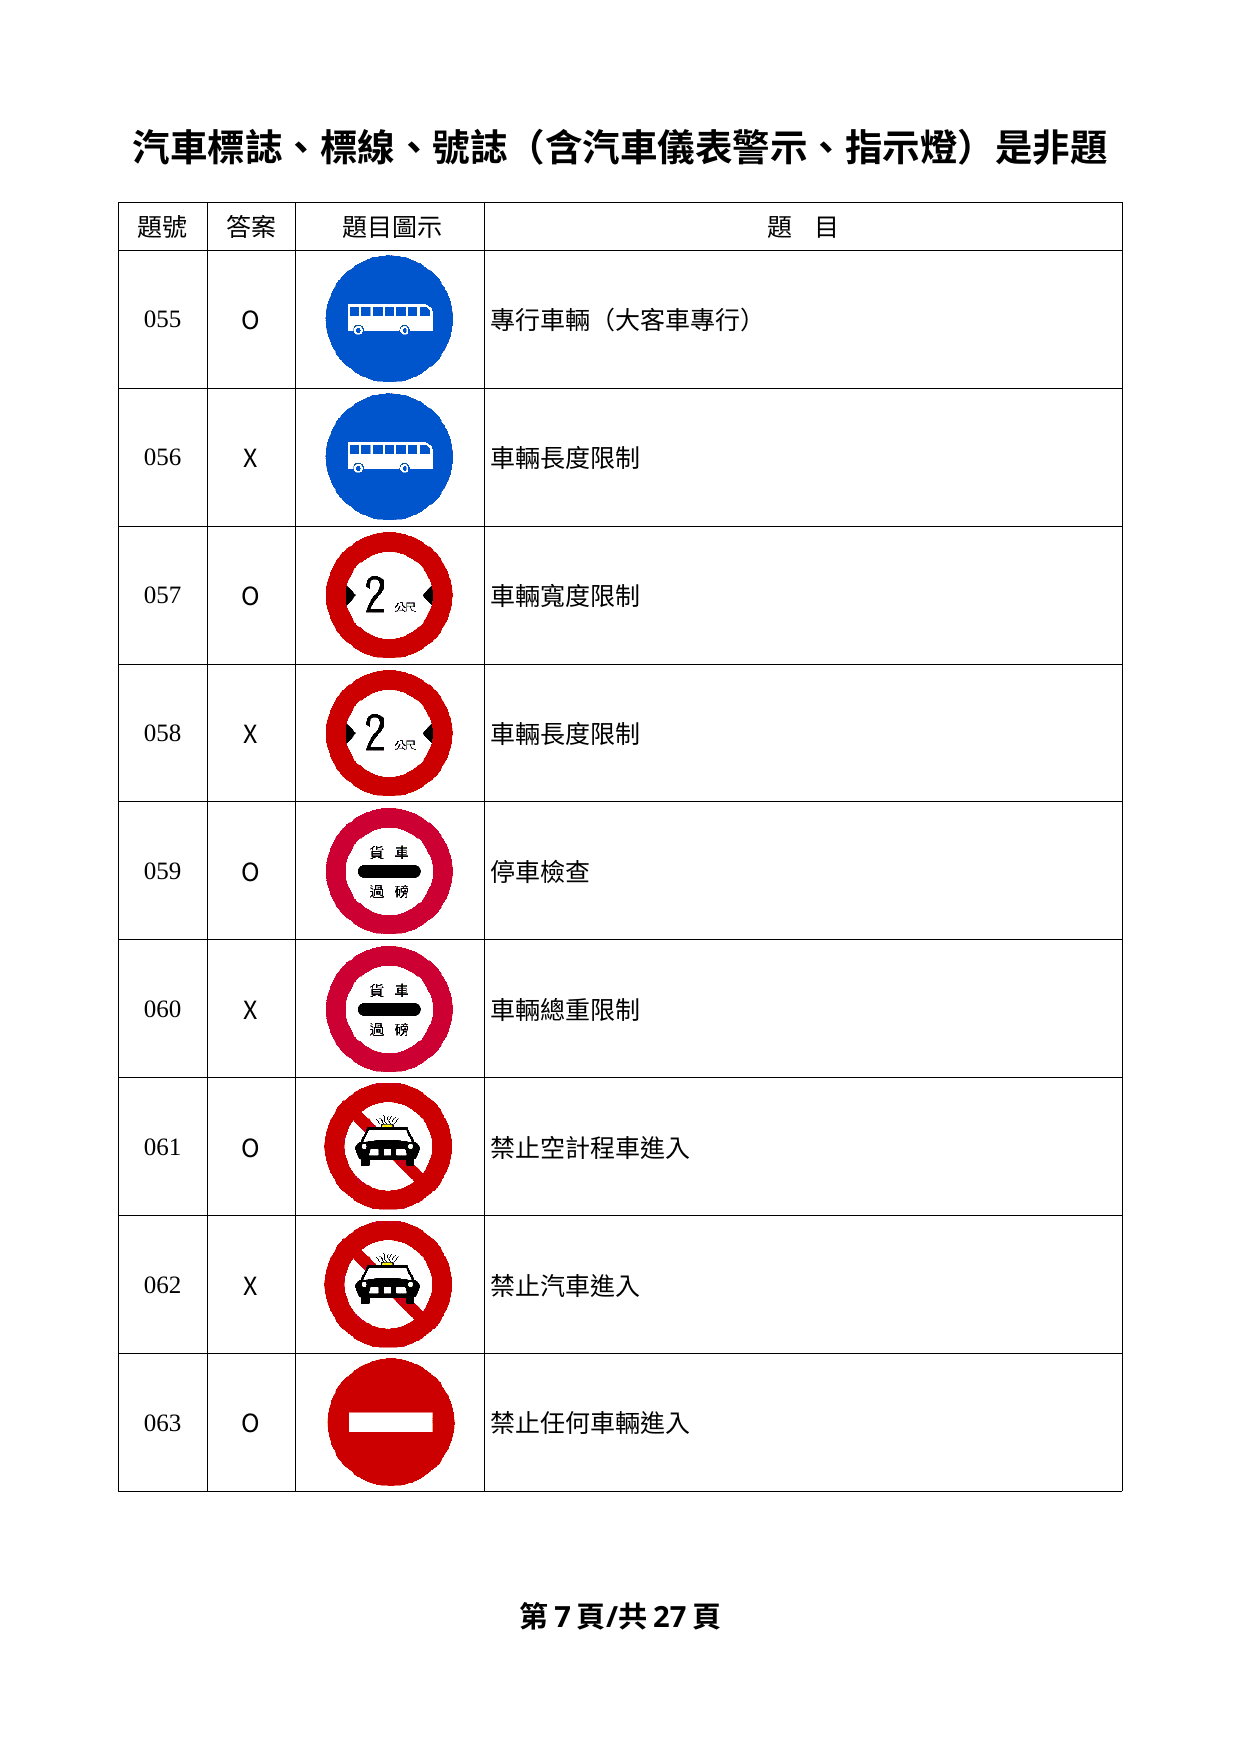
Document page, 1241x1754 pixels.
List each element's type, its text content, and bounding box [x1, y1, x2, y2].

table_cell O [208, 802, 295, 939]
table_cell 車輛長度限制 [485, 665, 1122, 801]
table_cell 車輛寬度限制 [485, 527, 1122, 663]
picture [300, 807, 477, 934]
table_cell [296, 527, 484, 663]
table_header 題 目 [485, 203, 1122, 250]
table_cell 055 [119, 251, 207, 388]
table_cell X [208, 389, 295, 526]
table_cell O [208, 527, 295, 663]
table_cell [296, 802, 484, 939]
table_cell 059 [119, 802, 207, 939]
table_cell [296, 1354, 484, 1491]
table_cell 專行車輛（大客車專行） [485, 251, 1122, 388]
table_cell 061 [119, 1078, 207, 1215]
table_cell [296, 940, 484, 1077]
picture [300, 945, 477, 1072]
table_cell 禁止汽車進入 [485, 1216, 1122, 1353]
table_header 題目圖示 [296, 203, 484, 250]
table_cell O [208, 1078, 295, 1215]
table_cell 停車檢查 [485, 802, 1122, 939]
picture [300, 393, 477, 520]
table_cell [296, 389, 484, 526]
picture [300, 1083, 477, 1210]
table_cell 禁止空計程車進入 [485, 1078, 1122, 1215]
table_cell 車輛總重限制 [485, 940, 1122, 1077]
table_cell 062 [119, 1216, 207, 1353]
table_cell X [208, 940, 295, 1077]
table_cell 車輛長度限制 [485, 389, 1122, 526]
table_header 題號 [119, 203, 207, 250]
table_cell 禁止任何車輛進入 [485, 1354, 1122, 1491]
table_cell 063 [119, 1354, 207, 1491]
picture [300, 531, 477, 658]
table_cell O [208, 1354, 295, 1491]
table_cell 060 [119, 940, 207, 1077]
table_cell O [208, 251, 295, 388]
table_cell 058 [119, 665, 207, 801]
picture [300, 1358, 477, 1486]
table_cell X [208, 665, 295, 801]
picture [300, 669, 477, 796]
table_cell [296, 251, 484, 388]
table_cell [296, 1078, 484, 1215]
picture [300, 1221, 477, 1348]
table_cell [296, 1216, 484, 1353]
table_cell 057 [119, 527, 207, 663]
picture [300, 255, 477, 382]
table_cell [296, 665, 484, 801]
table_cell 056 [119, 389, 207, 526]
table_header 答案 [208, 203, 295, 250]
table_cell X [208, 1216, 295, 1353]
